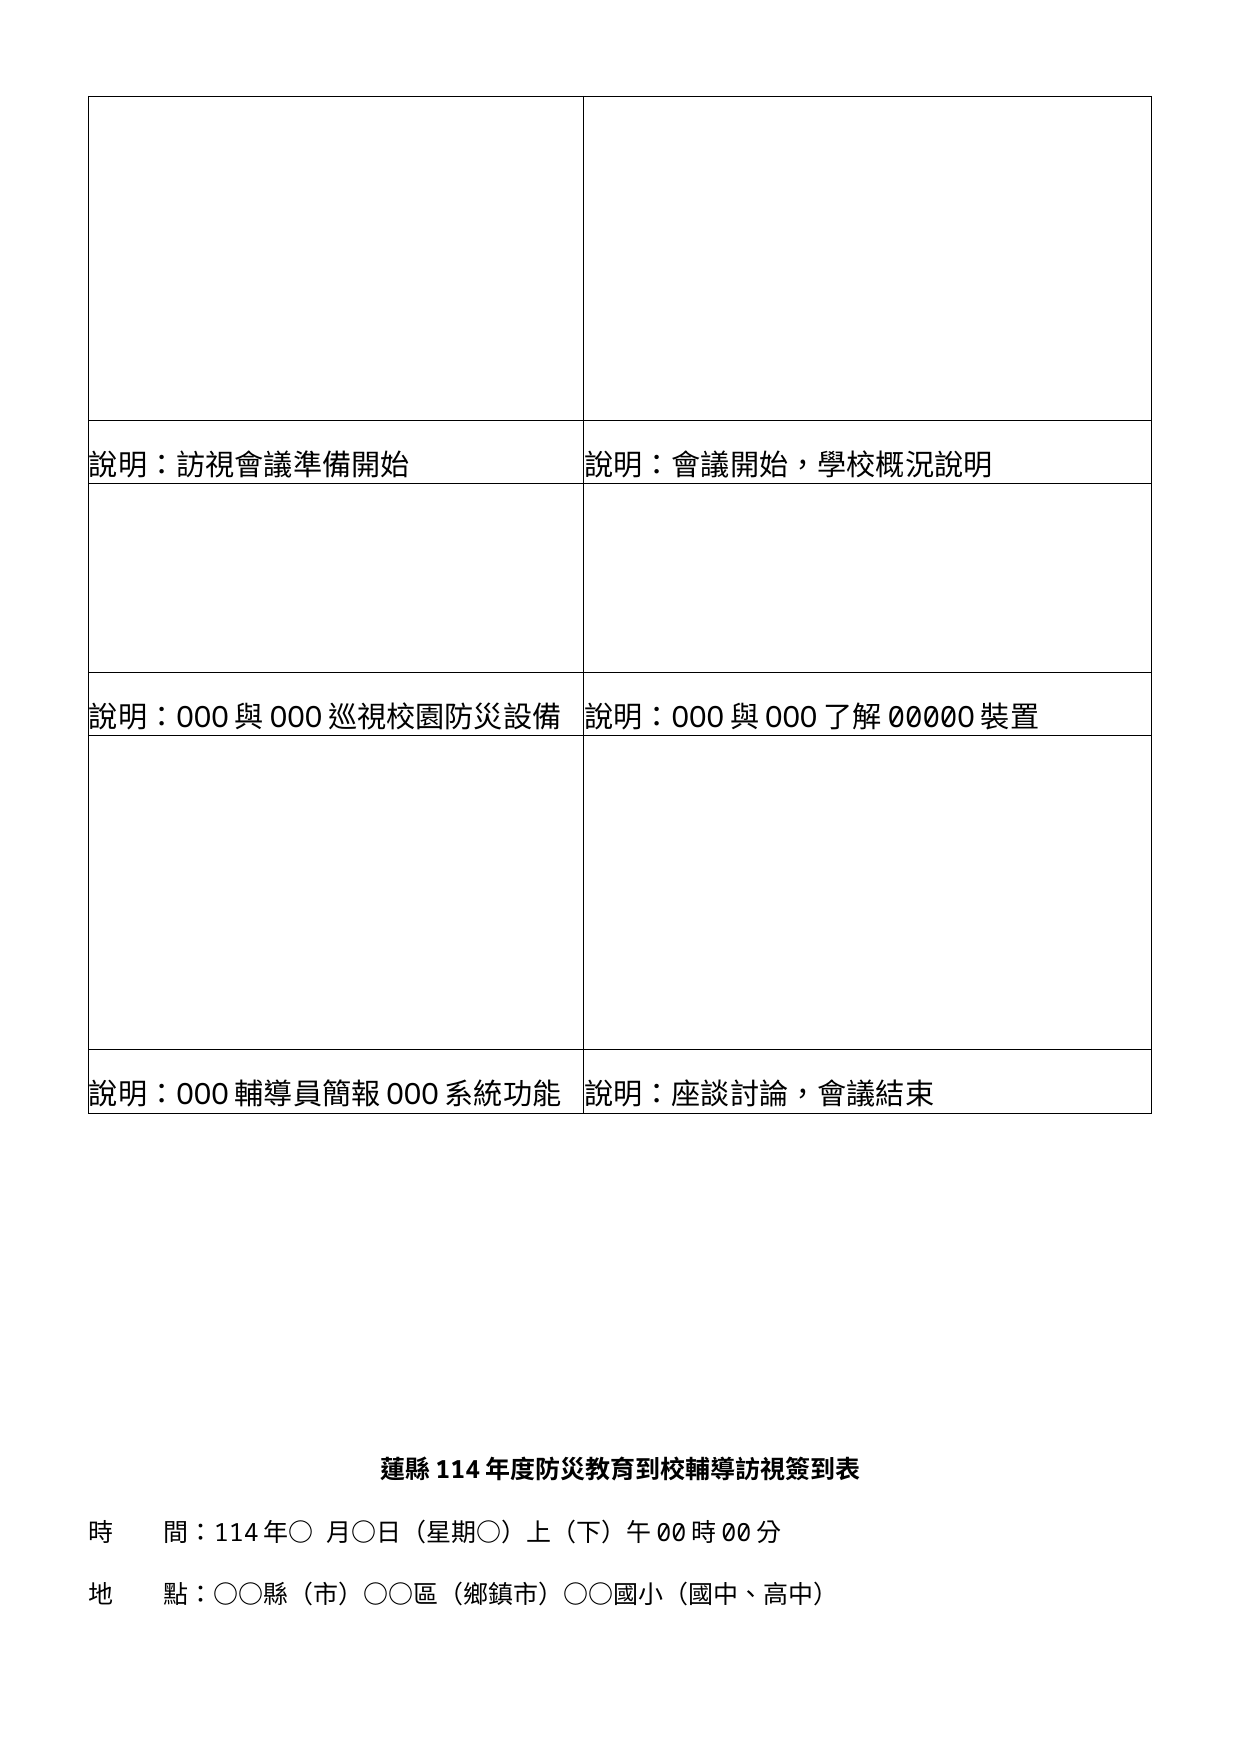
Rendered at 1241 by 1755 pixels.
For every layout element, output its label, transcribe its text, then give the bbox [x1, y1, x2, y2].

table_cell [584, 736, 1151, 1049]
table_header [584, 97, 1151, 420]
text 蓮縣114年度防災教育到校輔導訪視簽到表 [89, 1426, 1152, 1488]
table_cell [584, 484, 1151, 672]
table_cell 說明：訪視會議準備開始 [89, 421, 583, 483]
table_cell 說明：OOO與OOO了解0000O裝置 [584, 673, 1151, 735]
table_header [89, 97, 583, 420]
table_cell 說明：座談討論，會議結束 [584, 1050, 1151, 1112]
text 時 間：114年○ 月○日（星期○）上（下）午00時00分 [89, 1488, 1152, 1551]
table_cell [89, 736, 583, 1049]
table_cell 說明：OOO輔導員簡報OOO系統功能 [89, 1050, 583, 1112]
table_cell 說明：會議開始，學校概況說明 [584, 421, 1151, 483]
table_cell [89, 484, 583, 672]
text 地 點：○○縣（市）○○區（鄉鎮市）○○國小（國中、高中） [89, 1551, 1152, 1613]
table_cell 說明：OOO與OOO巡視校園防災設備 [89, 673, 583, 735]
